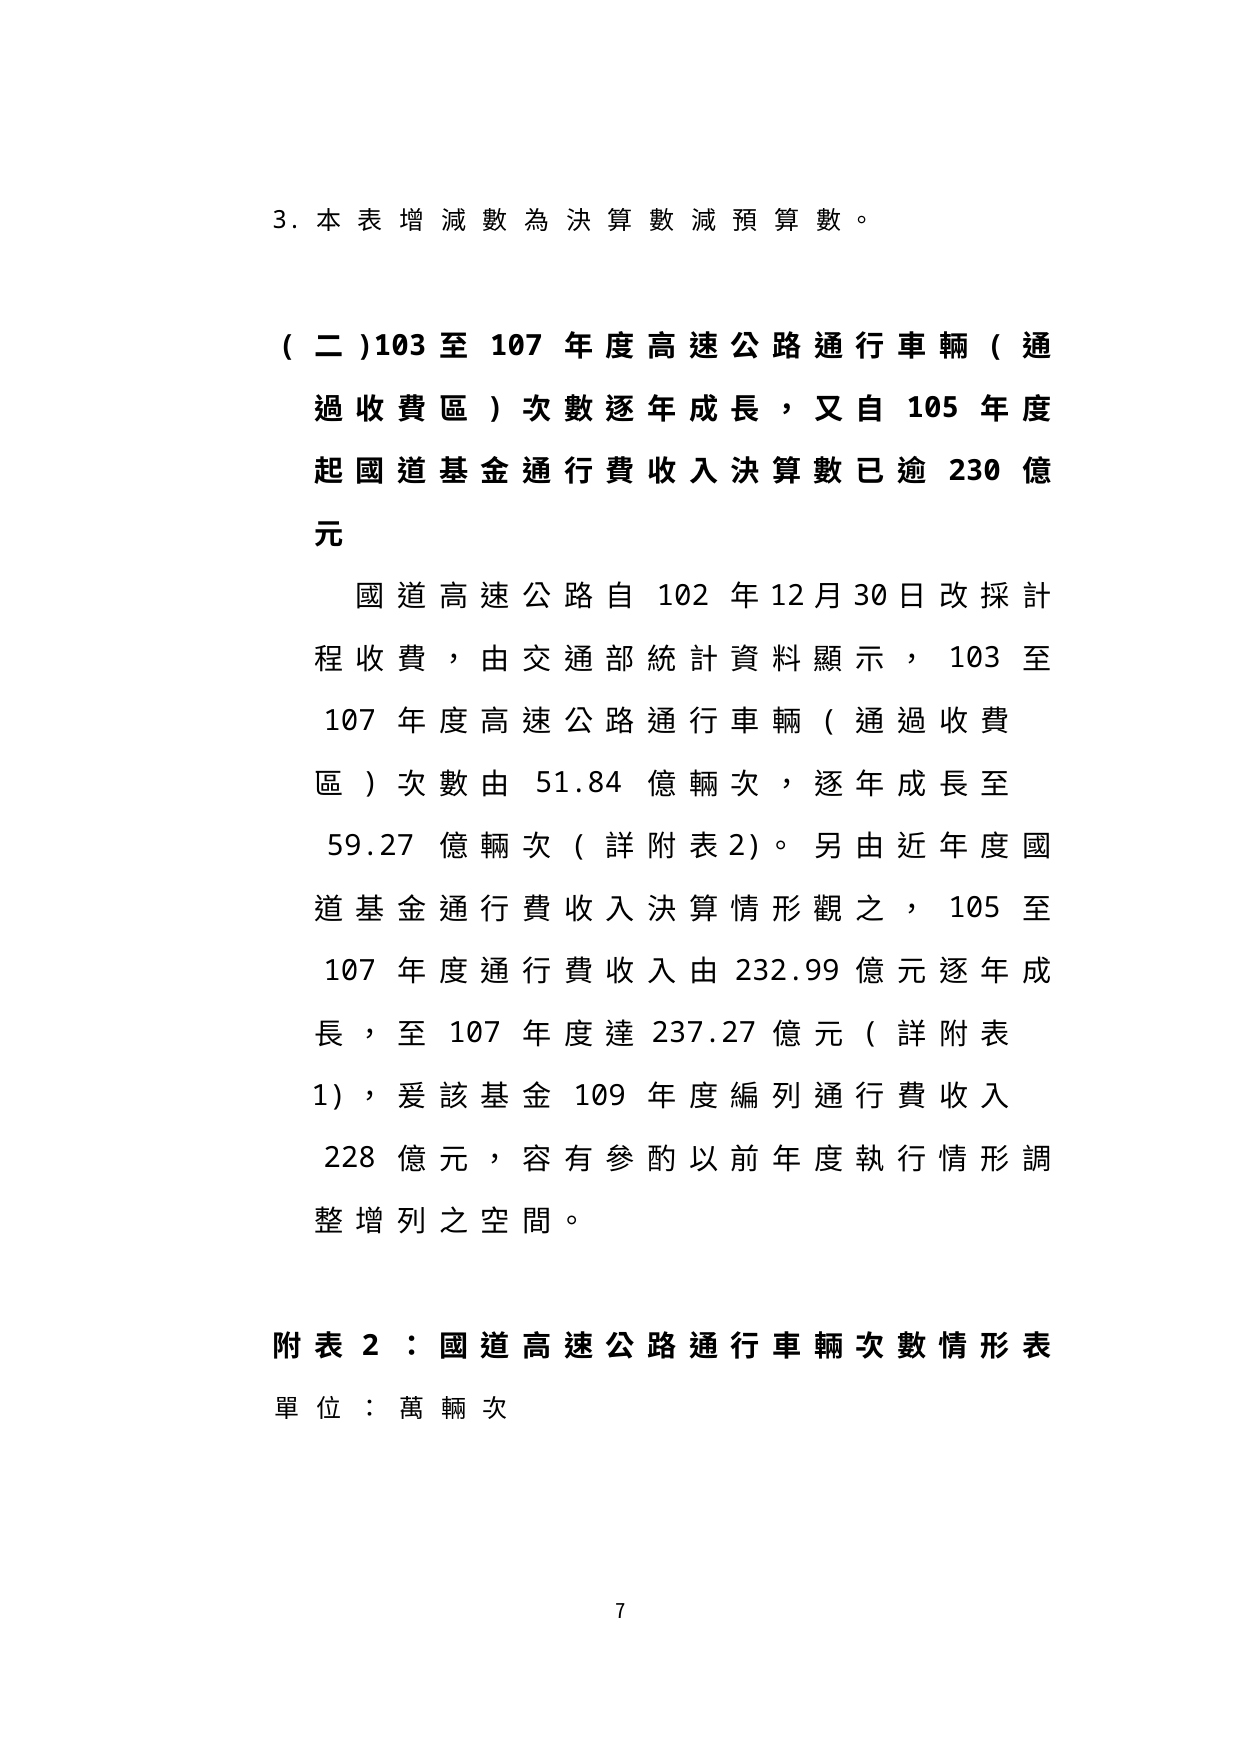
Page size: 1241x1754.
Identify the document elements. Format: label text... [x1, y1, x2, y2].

text 附表2：國道高速公路通行車輛次數情形表 單位：萬輛次 [242, 1302, 1087, 1427]
text (二)103至107年度高速公路通行車輛(通過收費區)次數逐年成長，又自105年度起國道基金通行費收入決算數已逾230億元 [242, 302, 1058, 552]
text 3.本表增減數為決算數減預算數。 [244, 177, 1058, 240]
text 國道高速公路自102年12月30日改採計程收費，由交通部統計資料顯示，103至107年度高速公路通行車輛(通過收費區)次數由51.84億輛次，逐年成長至59.27億輛次(詳附表2)。另由近年度國道基金通行費收入決算情形觀之，105至107年度通行費收入由232.99億元逐年成長，至107年度達237.27億元(詳附表1)，爰該基金109年度編列通行費收入228億元，容有參酌以前年度執行情形調整增列之空間。 [271, 552, 1058, 1240]
